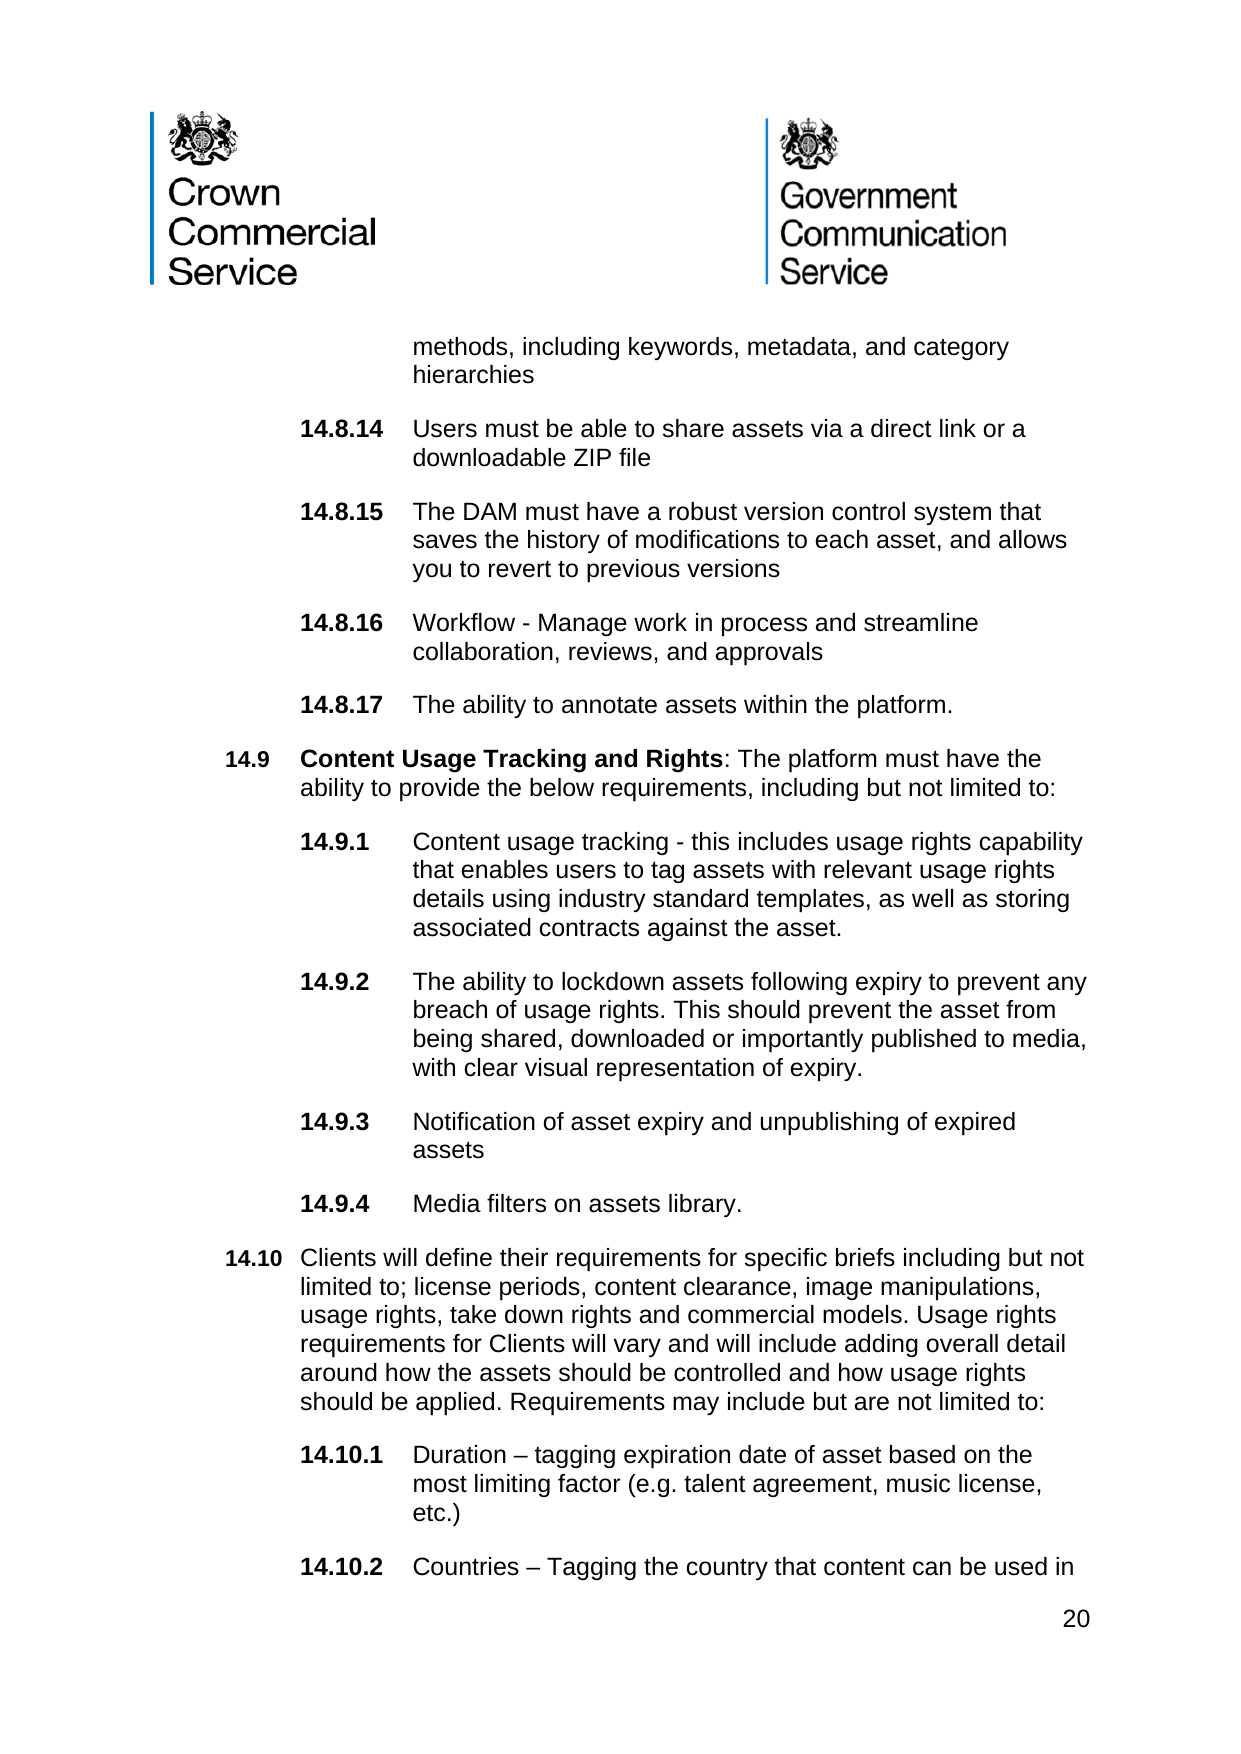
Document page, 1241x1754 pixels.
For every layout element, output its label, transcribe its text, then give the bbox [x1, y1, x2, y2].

list Notification of asset expiry and unpublishing of expired assets [300, 1107, 1090, 1164]
list methods, including keywords, metadata, and category hierarchies [300, 332, 1090, 389]
list Duration – tagging expiration date of asset based on the most limiting factor (e.g. talent agreement, music license, etc.) [300, 1440, 1090, 1527]
list Content usage tracking - this includes usage rights capability that enables users to tag assets with relevant usage rights details using industry standard templates, as well as storing associated contracts against the asset. [300, 827, 1090, 942]
list Content Usage Tracking and Rights: The platform must have the ability to provide the below requirements, including but not limited to: [225, 744, 1090, 802]
list Workflow - Manage work in process and streamline collaboration, reviews, and approvals [300, 608, 1090, 665]
list The ability to annotate assets within the platform. [300, 690, 1090, 719]
list The ability to lockdown assets following expiry to prevent any breach of usage rights. This should prevent the asset from being shared, downloaded or importantly published to media, with clear visual representation of expiry. [300, 967, 1090, 1082]
list Media filters on assets library. [300, 1189, 1090, 1218]
list Countries – Tagging the country that content can be used in [300, 1552, 1090, 1580]
list Clients will define their requirements for specific briefs including but not limited to; license periods, content clearance, image manipulations, usage rights, take down rights and commercial models. Usage rights requirements for Clients will vary and will include adding overall detail around how the assets should be controlled and how usage rights should be applied. Requirements may include but are not limited to: [225, 1243, 1090, 1415]
list The DAM must have a robust version control system that saves the history of modifications to each asset, and allows you to revert to previous versions [300, 497, 1090, 583]
list Users must be able to share assets via a direct link or a downloadable ZIP file [300, 414, 1090, 472]
